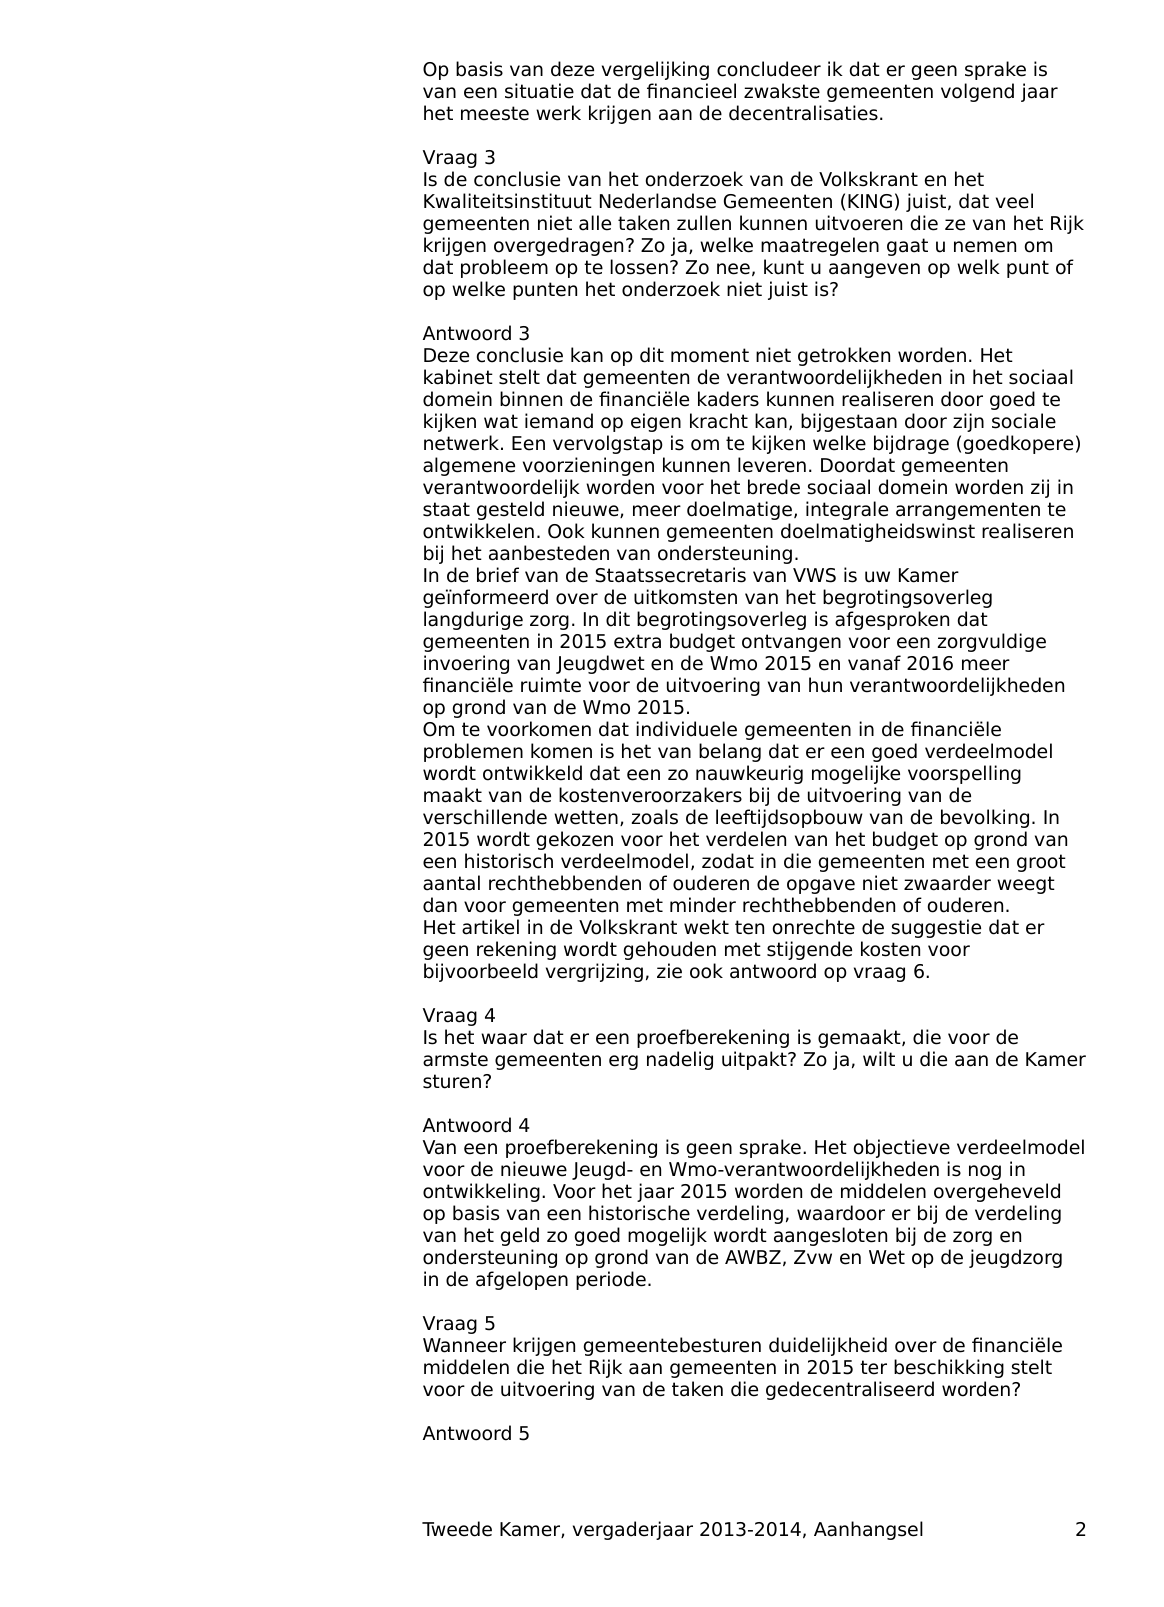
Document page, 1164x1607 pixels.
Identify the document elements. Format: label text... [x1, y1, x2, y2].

text Vraag 4 [422, 1005, 1087, 1027]
text Wanneer krijgen gemeentebesturen duidelijkheid over de financiële middelen die het Rijk aan gemeenten in 2015 ter beschikking stelt voor de uitvoering van de taken die gedecentraliseerd worden? [422, 1335, 1087, 1401]
text Om te voorkomen dat individuele gemeenten in de financiële problemen komen is het van belang dat er een goed verdeelmodel wordt ontwikkeld dat een zo nauwkeurig mogelijke voorspelling maakt van de kostenveroorzakers bij de uitvoering van de verschillende wetten, zoals de leeftijdsopbouw van de bevolking. In 2015 wordt gekozen voor het verdelen van het budget op grond van een historisch verdeelmodel, zodat in die gemeenten met een groot aantal rechthebbenden of ouderen de opgave niet zwaarder weegt dan voor gemeenten met minder rechthebbenden of ouderen. [422, 719, 1087, 917]
text Deze conclusie kan op dit moment niet getrokken worden. Het kabinet stelt dat gemeenten de verantwoordelijkheden in het sociaal domein binnen de financiële kaders kunnen realiseren door goed te kijken wat iemand op eigen kracht kan, bijgestaan door zijn sociale netwerk. Een vervolgstap is om te kijken welke bijdrage (goedkopere) algemene voorzieningen kunnen leveren. Doordat gemeenten verantwoordelijk worden voor het brede sociaal domein worden zij in staat gesteld nieuwe, meer doelmatige, integrale arrangementen te ontwikkelen. Ook kunnen gemeenten doelmatigheidswinst realiseren bij het aanbesteden van ondersteuning. [422, 345, 1087, 565]
text Antwoord 4 [422, 1115, 1087, 1137]
text Vraag 3 [422, 147, 1087, 169]
text Op basis van deze vergelijking concludeer ik dat er geen sprake is van een situatie dat de financieel zwakste gemeenten volgend jaar het meeste werk krijgen aan de decentralisaties. [422, 59, 1087, 125]
text Is het waar dat er een proefberekening is gemaakt, die voor de armste gemeenten erg nadelig uitpakt? Zo ja, wilt u die aan de Kamer sturen? [422, 1027, 1087, 1093]
text Antwoord 3 [422, 323, 1087, 345]
text Het artikel in de Volkskrant wekt ten onrechte de suggestie dat er geen rekening wordt gehouden met stijgende kosten voor bijvoorbeeld vergrijzing, zie ook antwoord op vraag 6. [422, 917, 1087, 983]
text In de brief van de Staatssecretaris van VWS is uw Kamer geïnformeerd over de uitkomsten van het begrotingsoverleg langdurige zorg. In dit begrotingsoverleg is afgesproken dat gemeenten in 2015 extra budget ontvangen voor een zorgvuldige invoering van Jeugdwet en de Wmo 2015 en vanaf 2016 meer financiële ruimte voor de uitvoering van hun verantwoordelijkheden op grond van de Wmo 2015. [422, 565, 1087, 719]
text Vraag 5 [422, 1313, 1087, 1335]
text Van een proefberekening is geen sprake. Het objectieve verdeelmodel voor de nieuwe Jeugd- en Wmo-verantwoordelijkheden is nog in ontwikkeling. Voor het jaar 2015 worden de middelen overgeheveld op basis van een historische verdeling, waardoor er bij de verdeling van het geld zo goed mogelijk wordt aangesloten bij de zorg en ondersteuning op grond van de AWBZ, Zvw en Wet op de jeugdzorg in de afgelopen periode. [422, 1137, 1087, 1291]
text Is de conclusie van het onderzoek van de Volkskrant en het Kwaliteitsinstituut Nederlandse Gemeenten (KING) juist, dat veel gemeenten niet alle taken zullen kunnen uitvoeren die ze van het Rijk krijgen overgedragen? Zo ja, welke maatregelen gaat u nemen om dat probleem op te lossen? Zo nee, kunt u aangeven op welk punt of op welke punten het onderzoek niet juist is? [422, 169, 1087, 301]
text Antwoord 5 [422, 1423, 1087, 1445]
